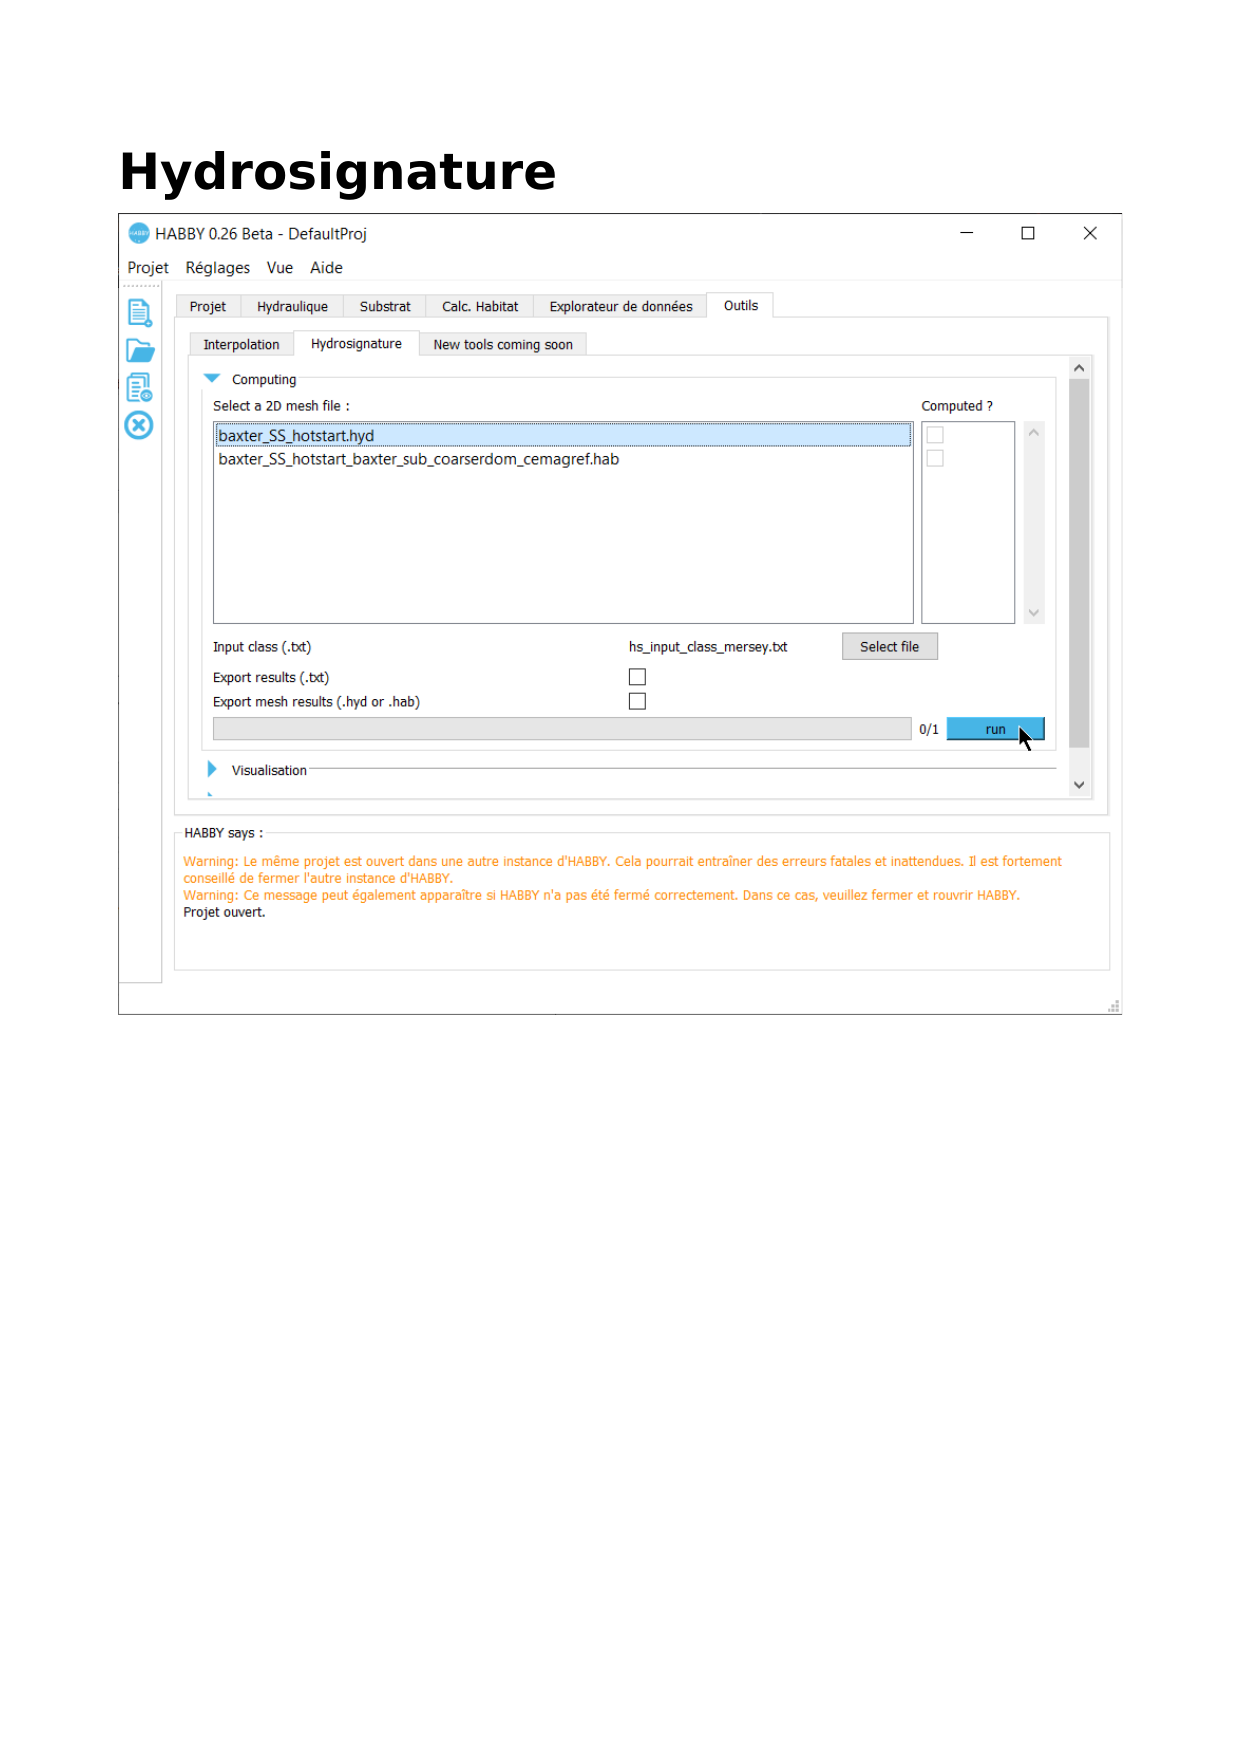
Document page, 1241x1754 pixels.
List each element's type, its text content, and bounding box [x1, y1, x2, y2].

picture [118, 213, 1123, 1015]
subtitle Hydrosignature [118, 143, 1122, 201]
